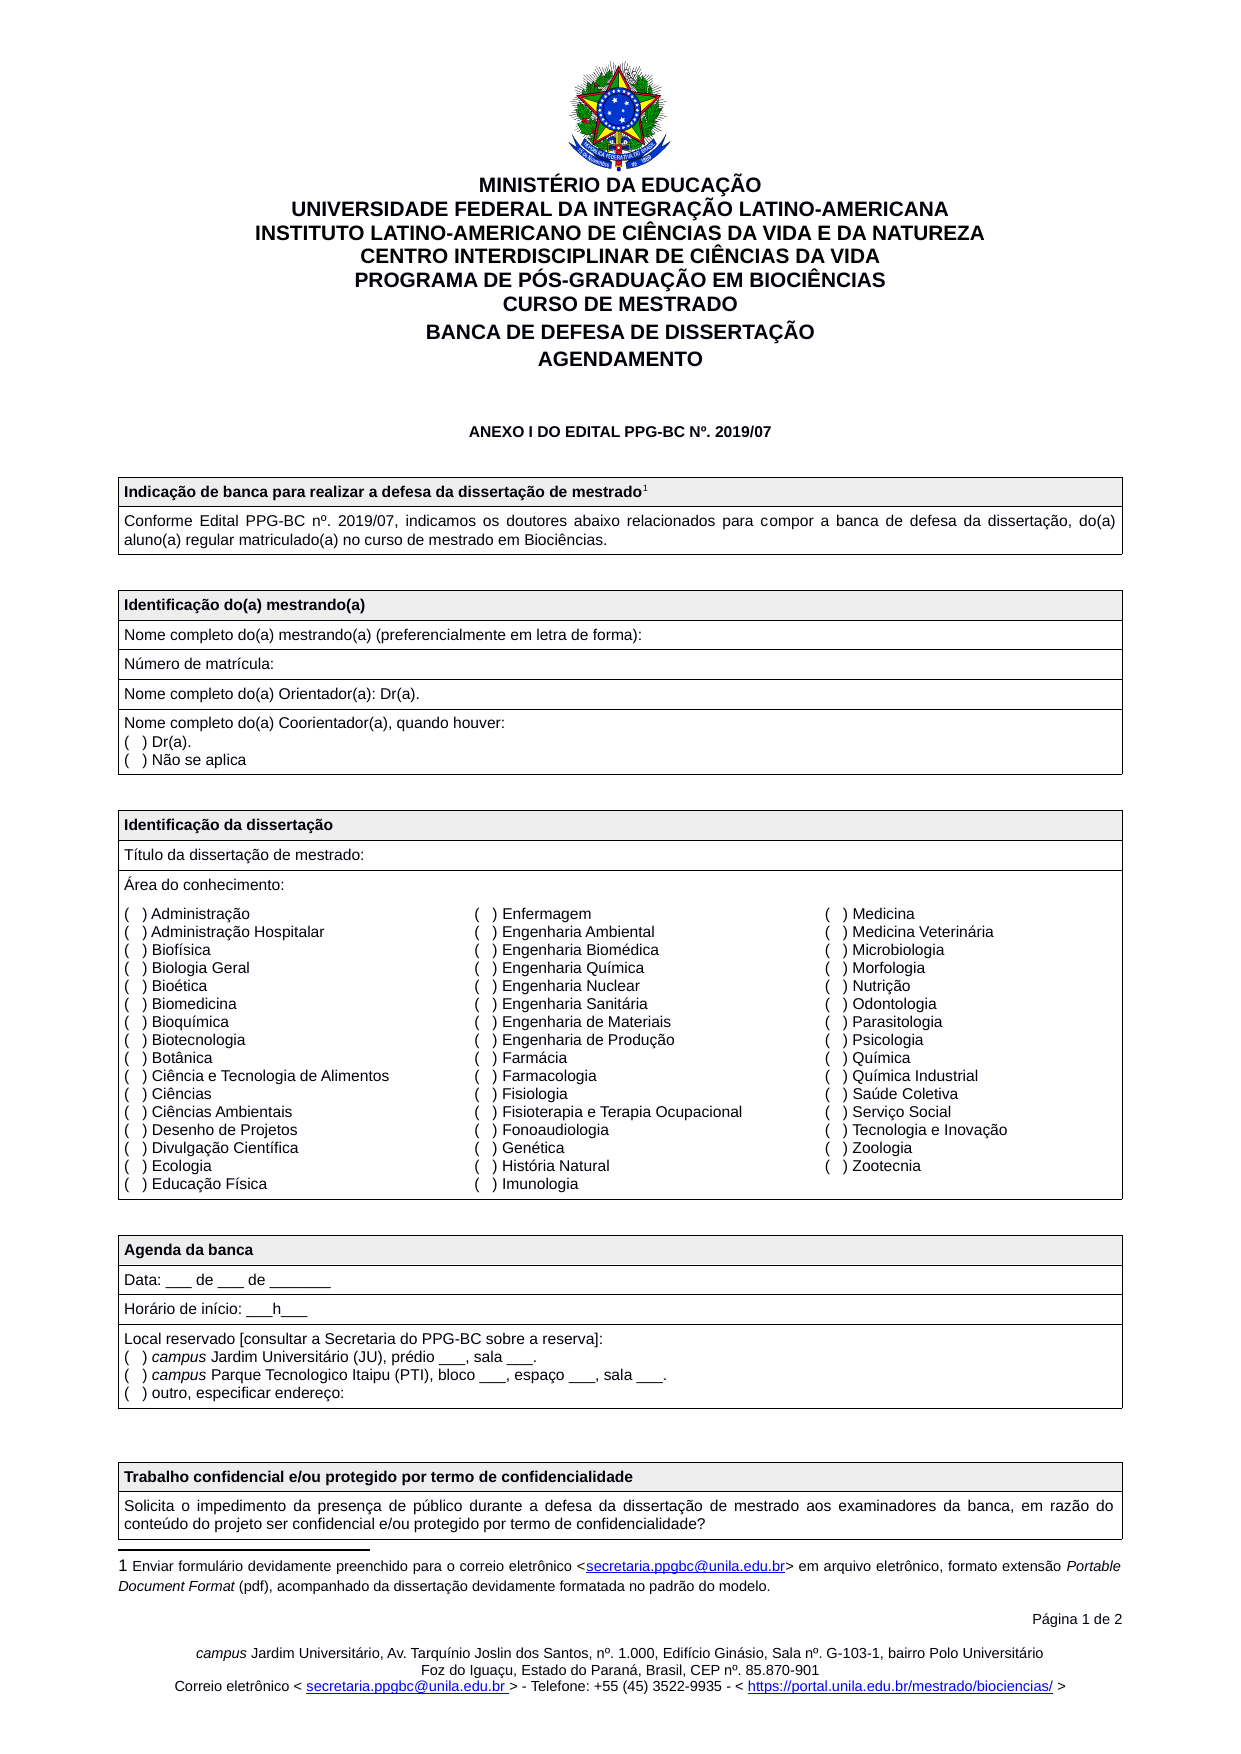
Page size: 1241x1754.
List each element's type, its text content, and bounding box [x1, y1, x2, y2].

table_cell Número de matrícula: [119, 650, 1122, 679]
table_cell ( ) Administração ( ) Administração Hospitalar ( ) Biofísica ( ) Biologia Geral ( ) Bioética ( ) Biomedicina ( ) Bioquímica ( ) Biotecnologia ( ) Botânica ( ) Ciência e Tecnologia de Alimentos ( ) Ciências ( ) Ciências Ambientais ( ) Desenho de Projetos ( ) Divulgação Científica ( ) Ecologia ( ) Educação Física ( ) Enfermagem ( ) Engenharia Ambiental ( ) Engenharia Biomédica ( ) Engenharia Química ( ) Engenharia Nuclear ( ) Engenharia Sanitária ( ) Engenharia de Materiais ( ) Engenharia de Produção ( ) Farmácia ( ) Farmacologia ( ) Fisiologia ( ) Fisioterapia e Terapia Ocupacional ( ) Fonoaudiologia ( ) Genética ( ) História Natural ( ) Imunologia ( ) Medicina ( ) Medicina Veterinária ( ) Microbiologia ( ) Morfologia ( ) Nutrição ( ) Odontologia ( ) Parasitologia ( ) Psicologia ( ) Química ( ) Química Industrial ( ) Saúde Coletiva ( ) Serviço Social ( ) Tecnologia e Inovação ( ) Zoologia ( ) Zootecnia [119, 899, 1122, 1199]
table_cell Nome completo do(a) mestrando(a) (preferencialmente em letra de forma): [119, 621, 1122, 649]
table_header Identificação da dissertação [119, 811, 1122, 840]
table_cell Local reservado [consultar a Secretaria do PPG-BC sobre a reserva]: ( ) campus Jardim Universitário (JU), prédio ___, sala ___. ( ) campus Parque Tecnologico Itaipu (PTI), bloco ___, espaço ___, sala ___. ( ) outro, especificar endereço: [119, 1325, 1122, 1407]
picture [565, 59, 675, 173]
table_cell Data: ___ de ___ de _______ [119, 1266, 1122, 1294]
text ANEXO I DO EDITAL PPG-BC Nº. 2019/07 [118, 423, 1122, 441]
table_header Identificação do(a) mestrando(a) [119, 591, 1122, 620]
table_cell Nome completo do(a) Coorientador(a), quando houver: ( ) Dr(a). ( ) Não se aplica [119, 710, 1122, 774]
table_cell Nome completo do(a) Orientador(a): Dr(a). [119, 680, 1122, 708]
table_cell Área do conhecimento: [119, 871, 1122, 899]
table_cell Título da dissertação de mestrado: [119, 841, 1122, 869]
table_header Indicação de banca para realizar a defesa da dissertação de mestrado [119, 478, 1122, 506]
table_cell Conforme Edital PPG-BC nº. 2019/07, indicamos os doutores abaixo relacionados para compor a banca de defesa da dissertação, do(a) aluno(a) regular matriculado(a) no curso de mestrado em Biociências. [119, 507, 1122, 554]
table_cell Solicita o impedimento da presença de público durante a defesa da dissertação de mestrado aos examinadores da banca, em razão do conteúdo do projeto ser confidencial e/ou protegido por termo de confidencialidade? [119, 1492, 1122, 1539]
table_header Agenda da banca [119, 1236, 1122, 1264]
table_cell Horário de início: ___h___ [119, 1295, 1122, 1324]
table_header Trabalho confidencial e/ou protegido por termo de confidencialidade [119, 1463, 1122, 1491]
